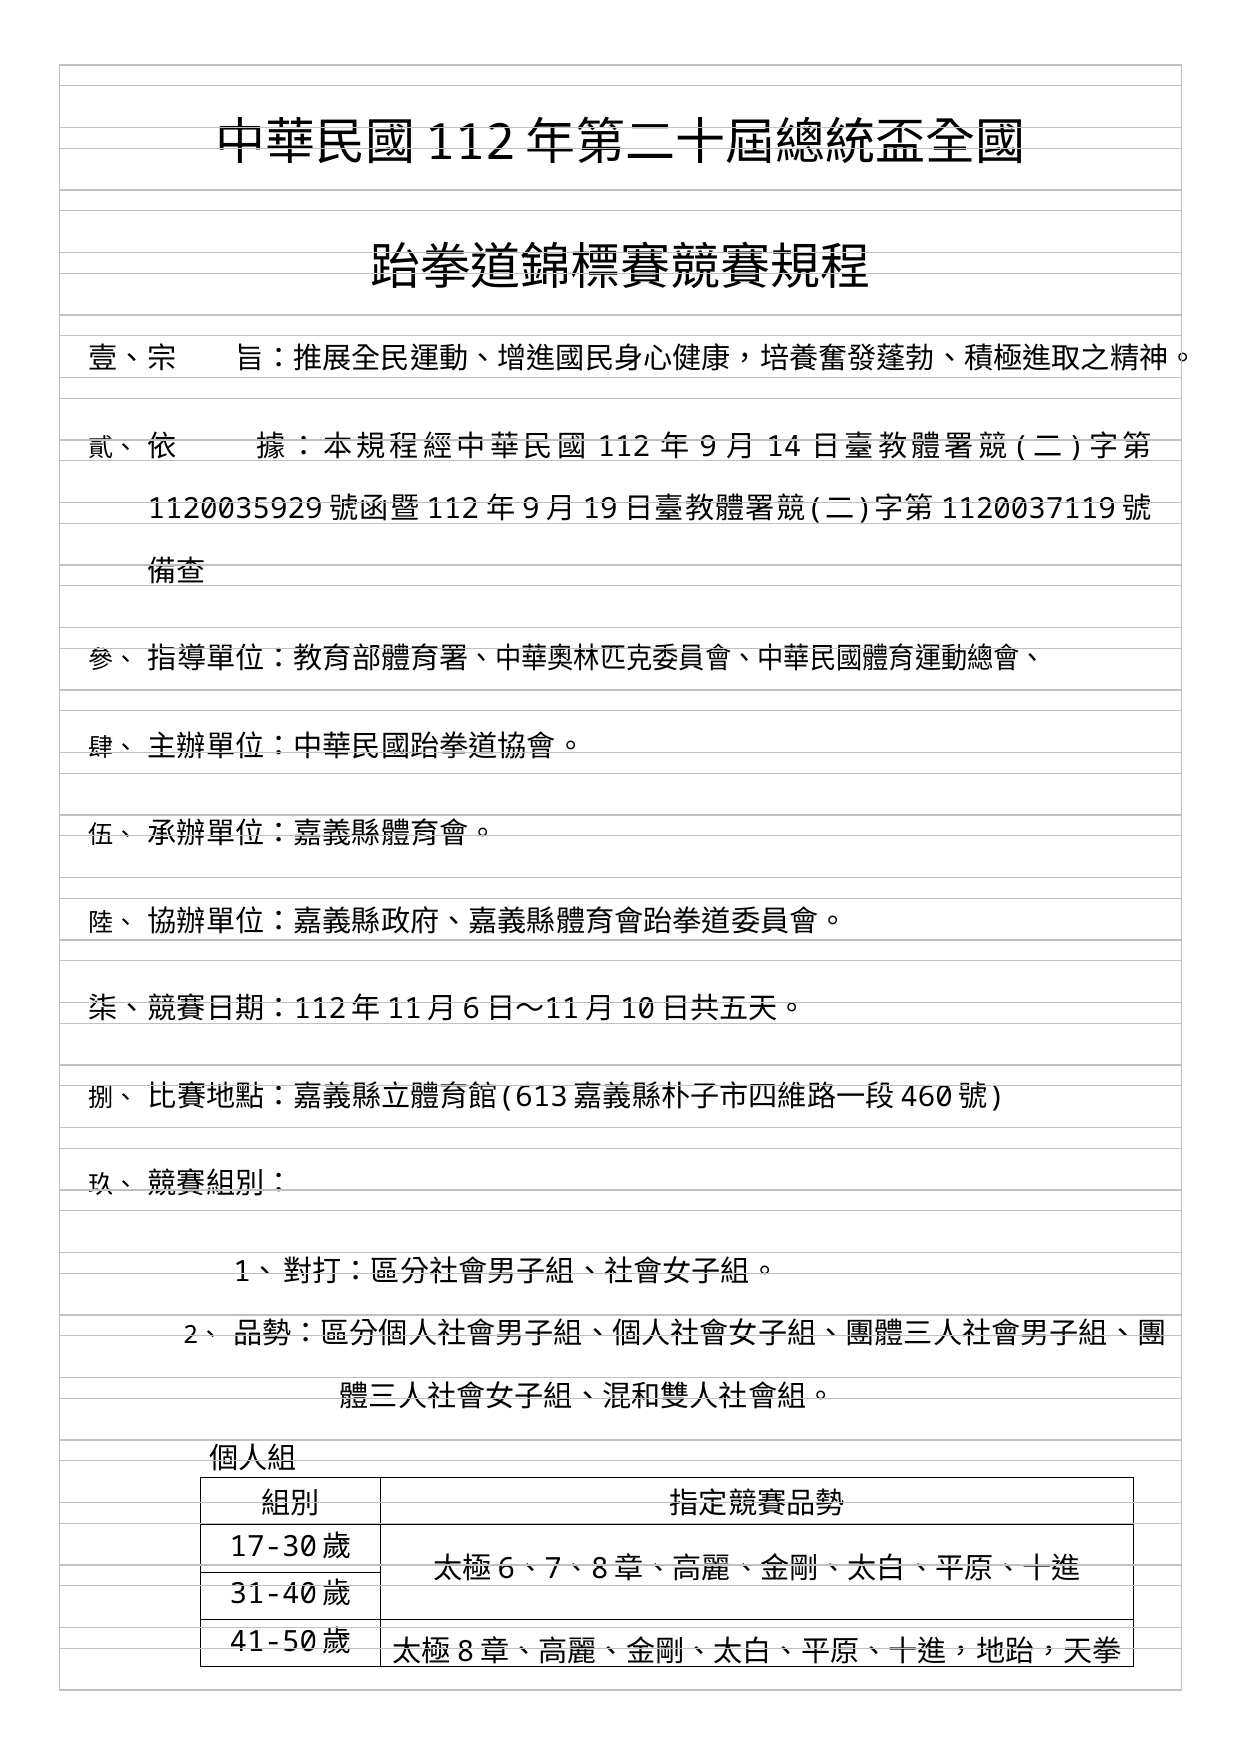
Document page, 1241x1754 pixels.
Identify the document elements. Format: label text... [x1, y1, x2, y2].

text 中華民國112年第二十屆總統盃全國 [473, 128, 506, 148]
table_cell 太極6、7、8章、高麗、金剛、太白、平原、十進 [381, 1586, 1133, 1619]
table_cell 41-50歲 [201, 1649, 380, 1666]
text 跆拳道錦標賽競賽規程 [583, 253, 636, 273]
text 中華民國112年第二十屆總統盃全國 [554, 128, 698, 148]
text 個人組 [221, 1461, 234, 1467]
table_cell 17-30歲 [201, 1525, 380, 1564]
table_cell [201, 1573, 380, 1585]
list 主辦單位：中華民國跆拳道協會。 [386, 735, 406, 752]
list 競賽組別： [88, 1191, 1181, 1202]
text 跆拳道錦標賽競賽規程 [384, 253, 443, 273]
list 依 據：本規程經中華民國112年9月14日臺教體署競(二)字第1120035929號函暨112年9月19日臺教體署競(二)字第1120037119號備查 [88, 524, 1152, 564]
text 跆拳道錦標賽競賽規程 [60, 191, 1181, 210]
list 指導單位：教育部體育署、中華奧林匹克委員會、中華民國體育運動總會、 [88, 649, 1152, 677]
list 競賽組別： [88, 1139, 1181, 1148]
list 品勢：區分個人社會男子組、個人社會女子組、團體三人社會男子組、團 [183, 1336, 1181, 1352]
list 主辦單位：中華民國跆拳道協會。 [88, 753, 1181, 764]
text 跆拳道錦標賽競賽規程 [60, 211, 1181, 252]
text 個人組 [221, 1447, 234, 1460]
text 跆拳道錦標賽競賽規程 [809, 253, 831, 273]
table_cell 太極8章、高麗、金剛、太白、平原、十進，地跆，天拳 [381, 1628, 1133, 1648]
text 跆拳道錦標賽競賽規程 [60, 253, 380, 273]
text 跆拳道錦標賽競賽規程 [754, 253, 780, 273]
text 中華民國112年第二十屆總統盃全國 [342, 128, 369, 148]
table_cell [201, 1566, 380, 1572]
text 中華民國112年第二十屆總統盃全國 [60, 128, 220, 148]
list 品勢：區分個人社會男子組、個人社會女子組、團體三人社會男子組、團 [183, 1289, 1181, 1314]
table_cell 41-50歲 [327, 1639, 341, 1648]
table_cell 41-50歲 [338, 1628, 380, 1648]
list 承辦單位：嘉義縣體育會。 [88, 789, 1181, 814]
text 中華民國112年第二十屆總統盃全國 [1021, 128, 1181, 148]
table_cell 41-50歲 [201, 1620, 380, 1627]
table_header 組別 [201, 1478, 380, 1502]
text 跆拳道錦標賽競賽規程 [834, 253, 1181, 273]
text 中華民國112年第二十屆總統盃全國 [373, 128, 393, 148]
list 主辦單位：中華民國跆拳道協會。 [88, 702, 1181, 710]
text 中華民國112年第二十屆總統盃全國 [735, 128, 852, 148]
list 對打：區分社會男子組、社會女子組。 [233, 1253, 1181, 1273]
list [88, 878, 1181, 898]
text 中華民國112年第二十屆總統盃全國 [852, 128, 963, 148]
list 競賽日期：112年11月6日～11月10日共五天。 [88, 1003, 1181, 1023]
text 個人組 [209, 1461, 1181, 1477]
text 跆拳道錦標賽競賽規程 [556, 253, 579, 273]
list 依 據：本規程經中華民國112年9月14日臺教體署競(二)字第1120035929號函暨112年9月19日臺教體署競(二)字第1120037119號備查 [862, 503, 1152, 523]
table_header 指定競賽品勢 [381, 1503, 1133, 1523]
text 中華民國112年第二十屆總統盃全國 [502, 128, 551, 148]
table_header 指定競賽品勢 [381, 1478, 1133, 1502]
table_header 指定競賽品勢 [819, 1494, 834, 1502]
text 中華民國112年第二十屆總統盃全國 [260, 128, 321, 148]
list [88, 614, 1152, 627]
table_header 組別 [277, 1492, 285, 1497]
list 承辦單位：嘉義縣體育會。 [88, 816, 1181, 835]
list [89, 1052, 1181, 1064]
text 個人組 [209, 1414, 1181, 1439]
table_cell 31-40歲 [201, 1586, 380, 1619]
text 中華民國112年第二十屆總統盃全國 [60, 86, 1181, 127]
list 依 據：本規程經中華民國112年9月14日臺教體署競(二)字第1120035929號函暨112年9月19日臺教體署競(二)字第1120037119號備查 [88, 566, 1152, 585]
text 跆拳道錦標賽競賽規程 [478, 253, 498, 273]
text 中華民國112年第二十屆總統盃全國 [443, 128, 469, 148]
text 中華民國112年第二十屆總統盃全國 [60, 149, 1181, 189]
list 品勢：區分個人社會男子組、個人社會女子組、團體三人社會男子組、團 [183, 1316, 1181, 1335]
list 承辦單位：嘉義縣體育會。 [88, 836, 1181, 852]
text 跆拳道錦標賽競賽規程 [784, 253, 798, 273]
table_cell 41-50歲 [201, 1628, 339, 1648]
text 跆拳道錦標賽競賽規程 [436, 253, 483, 273]
text 體三人社會女子組、混和雙人社會組。 [333, 1399, 1181, 1414]
list 宗 旨：推展全民運動、增進國民身心健康，培養奮發蓬勃、積極進取之精神。 [88, 316, 1181, 335]
text 中華民國112年第二十屆總統盃全國 [702, 128, 732, 148]
table_header 組別 [201, 1503, 380, 1523]
table_header 組別 [277, 1507, 285, 1513]
list 競賽日期：112年11月6日～11月10日共五天。 [88, 964, 1181, 1002]
text 中華民國112年第二十屆總統盃全國 [411, 128, 439, 148]
table_cell 太極8章、高麗、金剛、太白、平原、十進，地跆，天拳 [381, 1649, 1133, 1666]
table_cell 太極6、7、8章、高麗、金剛、太白、平原、十進 [381, 1525, 1133, 1564]
list 競賽組別： [88, 1149, 1181, 1189]
text 體三人社會女子組、混和雙人社會組。 [333, 1352, 1181, 1377]
list 主辦單位：中華民國跆拳道協會。 [88, 711, 1181, 752]
text 體三人社會女子組、混和雙人社會組。 [333, 1378, 1181, 1398]
text 個人組 [209, 1441, 1181, 1460]
table_cell 太極8章、高麗、金剛、太白、平原、十進，地跆，天拳 [381, 1620, 1133, 1627]
text 中華民國112年第二十屆總統盃全國 [952, 128, 979, 148]
list 宗 旨：推展全民運動、增進國民身心健康，培養奮發蓬勃、積極進取之精神。 [88, 336, 1181, 377]
list 依 據：本規程經中華民國112年9月14日臺教體署競(二)字第1120035929號函暨112年9月19日臺教體署競(二)字第1120037119號備查 [88, 402, 1152, 439]
list 對打：區分社會男子組、社會女子組。 [233, 1227, 1181, 1252]
text 跆拳道錦標賽競賽規程 [501, 253, 531, 273]
list 協辦單位：嘉義縣政府、嘉義縣體育會跆拳道委員會。 [88, 899, 1181, 939]
list [88, 628, 1152, 648]
text 中華民國112年第二十屆總統盃全國 [60, 66, 1181, 85]
list 依 據：本規程經中華民國112年9月14日臺教體署競(二)字第1120035929號函暨112年9月19日臺教體署競(二)字第1120037119號備查 [88, 503, 816, 523]
text 跆拳道錦標賽競賽規程 [60, 274, 1181, 314]
list 對打：區分社會男子組、社會女子組。 [233, 1274, 1181, 1289]
list [89, 1066, 1181, 1085]
text 跆拳道錦標賽競賽規程 [528, 253, 553, 273]
list 依 據：本規程經中華民國112年9月14日臺教體署競(二)字第1120035929號函暨112年9月19日臺教體署競(二)字第1120037119號備查 [88, 441, 1021, 460]
text 中華民國112年第二十屆總統盃全國 [983, 128, 1003, 148]
text 跆拳道錦標賽競賽規程 [654, 253, 736, 273]
table_cell 太極6、7、8章、高麗、金剛、太白、平原、十進 [381, 1566, 1133, 1585]
list 依 據：本規程經中華民國112年9月14日臺教體署競(二)字第1120035929號函暨112年9月19日臺教體署競(二)字第1120037119號備查 [88, 461, 1152, 502]
list 比賽地點：嘉義縣立體育館(613嘉義縣朴子市四維路一段460號) [89, 1086, 1181, 1114]
